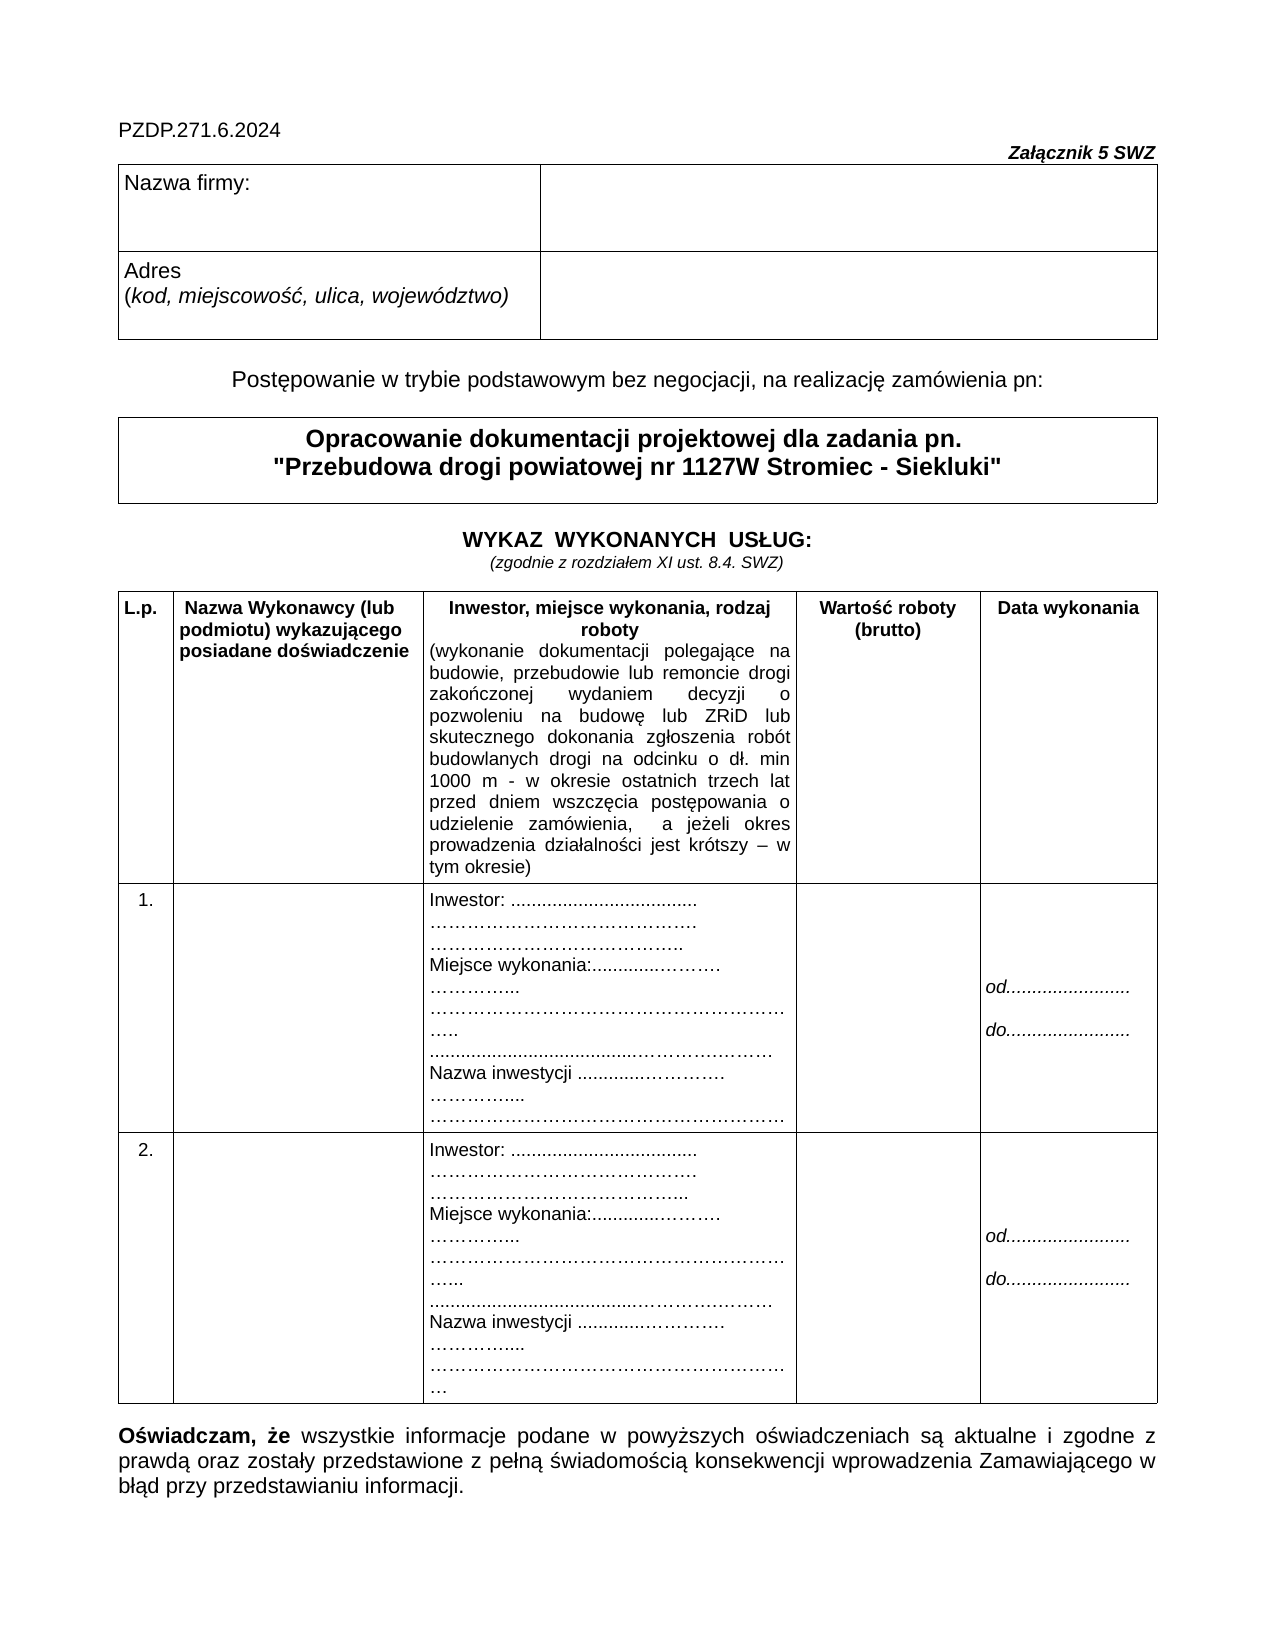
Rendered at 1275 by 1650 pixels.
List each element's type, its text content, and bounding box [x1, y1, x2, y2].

text PZDP.271.6.2024 [118, 118, 1157, 142]
table_cell [174, 884, 423, 1132]
table_header Nazwa firmy: [119, 165, 540, 251]
table_cell od........................ do........................ [981, 1133, 1157, 1403]
table_cell 2. [119, 1133, 173, 1403]
table_cell [797, 884, 980, 1132]
text Oświadczam, że wszystkie informacje podane w powyższych oświadczeniach są aktualne i zgodne z prawdą oraz zostały przedstawione z pełną świadomością konsekwencji wprowadzenia Zamawiającego w błąd przy przedstawianiu informacji. [118, 1423, 1157, 1498]
table_cell [541, 252, 1157, 339]
table_header Data wykonania [981, 592, 1157, 883]
table_header [541, 165, 1157, 251]
text (zgodnie z rozdziałem XI ust. 8.4. SWZ) [118, 552, 1157, 572]
table_cell 1. [119, 884, 173, 1132]
text Postępowanie w trybie podstawowym bez negocjacji, na realizację zamówienia pn: [118, 366, 1157, 392]
table_cell Inwestor: ....................................…………………………………….………………………………….. Miejsce wykonania:.............……….…………...…………………………………………………….. ........................................………….……… Nazwa inwestycji .............………….…………....………………………………………………… [424, 884, 796, 1132]
table_header Inwestor, miejsce wykonania, rodzaj roboty (wykonanie dokumentacji polegające na budowie, przebudowie lub remoncie drogi zakończonej wydaniem decyzji o pozwoleniu na budowę lub ZRiD lub skutecznego dokonania zgłoszenia robót budowlanych drogi na odcinku o dł. min 1000 m - w okresie ostatnich trzech lat przed dniem wszczęcia postępowania o udzielenie zamówienia, a jeżeli okres prowadzenia działalności jest krótszy – w tym okresie) [424, 592, 796, 883]
table_header L.p. [119, 592, 173, 883]
table_header Opracowanie dokumentacji projektowej dla zadania pn. "Przebudowa drogi powiatowej nr 1127W Stromiec - Siekluki" [119, 418, 1157, 503]
text WYKAZ WYKONANYCH USŁUG: [118, 527, 1157, 552]
table_cell Inwestor: ....................................…………………………………….…………………………………... Miejsce wykonania:.............……….…………...……………………………………………………... ........................................………….……… Nazwa inwestycji .............………….…………....…………………………………………………… [424, 1133, 796, 1403]
table_header Nazwa Wykonawcy (lub podmiotu) wykazującego posiadane doświadczenie [174, 592, 423, 883]
table_cell od........................ do........................ [981, 884, 1157, 1132]
table_cell [174, 1133, 423, 1403]
table_cell Adres (kod, miejscowość, ulica, województwo) [119, 252, 540, 339]
table_cell [797, 1133, 980, 1403]
text Załącznik 5 SWZ [118, 142, 1157, 164]
table_header Wartość roboty (brutto) [797, 592, 980, 883]
